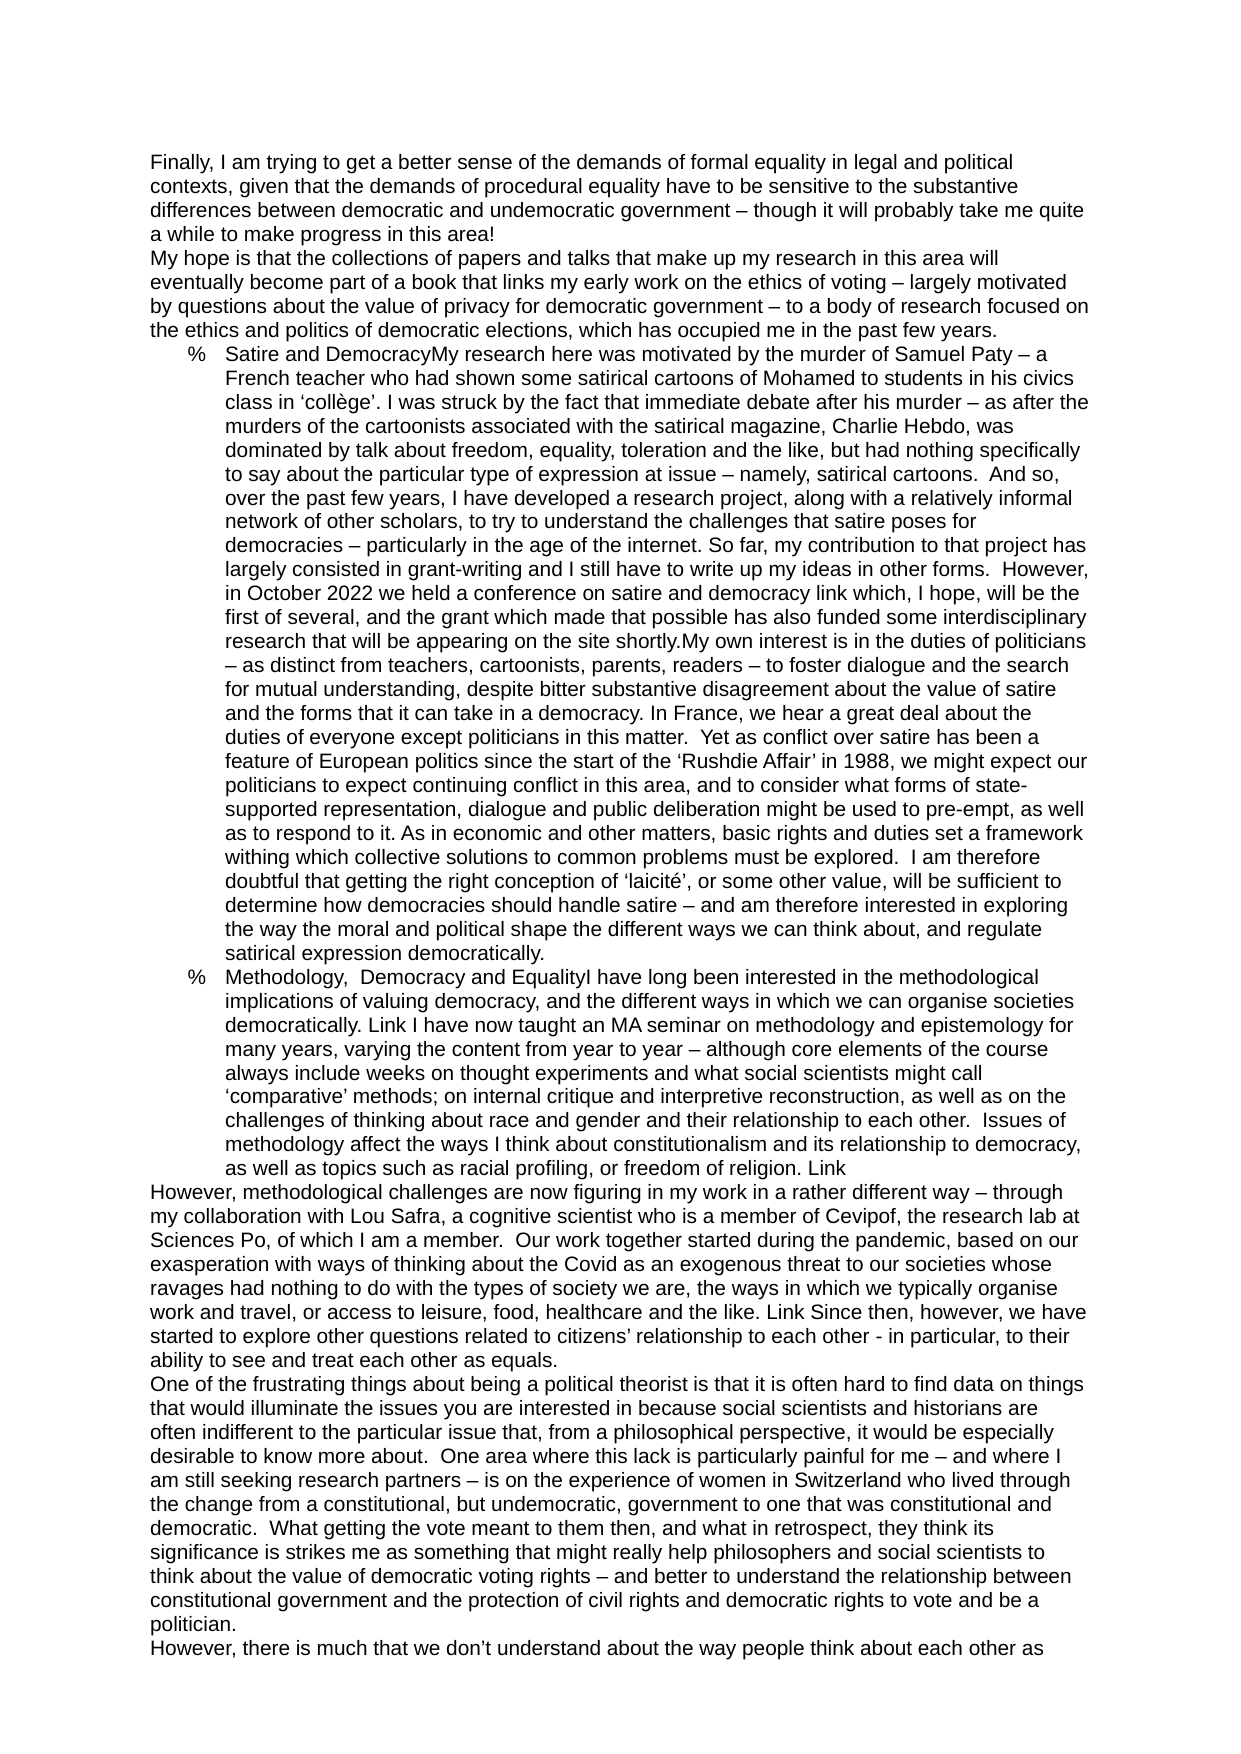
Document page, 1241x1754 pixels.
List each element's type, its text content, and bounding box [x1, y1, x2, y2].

text However, methodological challenges are now figuring in my work in a rather different way – through my collaboration with Lou Safra, a cognitive scientist who is a member of Cevipof, the research lab at Sciences Po, of which I am a member. Our work together started during the pandemic, based on our exasperation with ways of thinking about the Covid as an exogenous threat to our societies whose ravages had nothing to do with the types of society we are, the ways in which we typically organise work and travel, or access to leisure, food, healthcare and the like. Link Since then, however, we have started to explore other questions related to citizens’ relationship to each other - in particular, to their ability to see and treat each other as equals. [150, 1180, 1090, 1372]
list Methodology, Democracy and EqualityI have long been interested in the methodological implications of valuing democracy, and the different ways in which we can organise societies democratically. Link I have now taught an MA seminar on methodology and epistemology for many years, varying the content from year to year – although core elements of the course always include weeks on thought experiments and what social scientists might call ‘comparative’ methods; on internal critique and interpretive reconstruction, as well as on the challenges of thinking about race and gender and their relationship to each other. Issues of methodology affect the ways I think about constitutionalism and its relationship to democracy, as well as topics such as racial profiling, or freedom of religion. Link [187, 964, 1090, 1180]
text However, there is much that we don’t understand about the way people think about each other as [150, 1635, 1090, 1659]
text Finally, I am trying to get a better sense of the demands of formal equality in legal and political contexts, given that the demands of procedural equality have to be sensitive to the substantive differences between democratic and undemocratic government – though it will probably take me quite a while to make progress in this area! [150, 150, 1090, 246]
list Satire and DemocracyMy research here was motivated by the murder of Samuel Paty – a French teacher who had shown some satirical cartoons of Mohamed to students in his civics class in ‘collège’. I was struck by the fact that immediate debate after his murder – as after the murders of the cartoonists associated with the satirical magazine, Charlie Hebdo, was dominated by talk about freedom, equality, toleration and the like, but had nothing specifically to say about the particular type of expression at issue – namely, satirical cartoons. And so, over the past few years, I have developed a research project, along with a relatively informal network of other scholars, to try to understand the challenges that satire poses for democracies – particularly in the age of the internet. So far, my contribution to that project has largely consisted in grant-writing and I still have to write up my ideas in other forms. However, in October 2022 we held a conference on satire and democracy link which, I hope, will be the first of several, and the grant which made that possible has also funded some interdisciplinary research that will be appearing on the site shortly.My own interest is in the duties of politicians – as distinct from teachers, cartoonists, parents, readers – to foster dialogue and the search for mutual understanding, despite bitter substantive disagreement about the value of satire and the forms that it can take in a democracy. In France, we hear a great deal about the duties of everyone except politicians in this matter. Yet as conflict over satire has been a feature of European politics since the start of the ‘Rushdie Affair’ in 1988, we might expect our politicians to expect continuing conflict in this area, and to consider what forms of state-supported representation, dialogue and public deliberation might be used to pre-empt, as well as to respond to it. As in economic and other matters, basic rights and duties set a framework withing which collective solutions to common problems must be explored. I am therefore doubtful that getting the right conception of ‘laicité’, or some other value, will be sufficient to determine how democracies should handle satire – and am therefore interested in exploring the way the moral and political shape the different ways we can think about, and regulate satirical expression democratically. [187, 342, 1090, 964]
text My hope is that the collections of papers and talks that make up my research in this area will eventually become part of a book that links my early work on the ethics of voting – largely motivated by questions about the value of privacy for democratic government – to a body of research focused on the ethics and politics of democratic elections, which has occupied me in the past few years. [150, 246, 1090, 342]
text One of the frustrating things about being a political theorist is that it is often hard to find data on things that would illuminate the issues you are interested in because social scientists and historians are often indifferent to the particular issue that, from a philosophical perspective, it would be especially desirable to know more about. One area where this lack is particularly painful for me – and where I am still seeking research partners – is on the experience of women in Switzerland who lived through the change from a constitutional, but undemocratic, government to one that was constitutional and democratic. What getting the vote meant to them then, and what in retrospect, they think its significance is strikes me as something that might really help philosophers and social scientists to think about the value of democratic voting rights – and better to understand the relationship between constitutional government and the protection of civil rights and democratic rights to vote and be a politician. [150, 1372, 1090, 1635]
